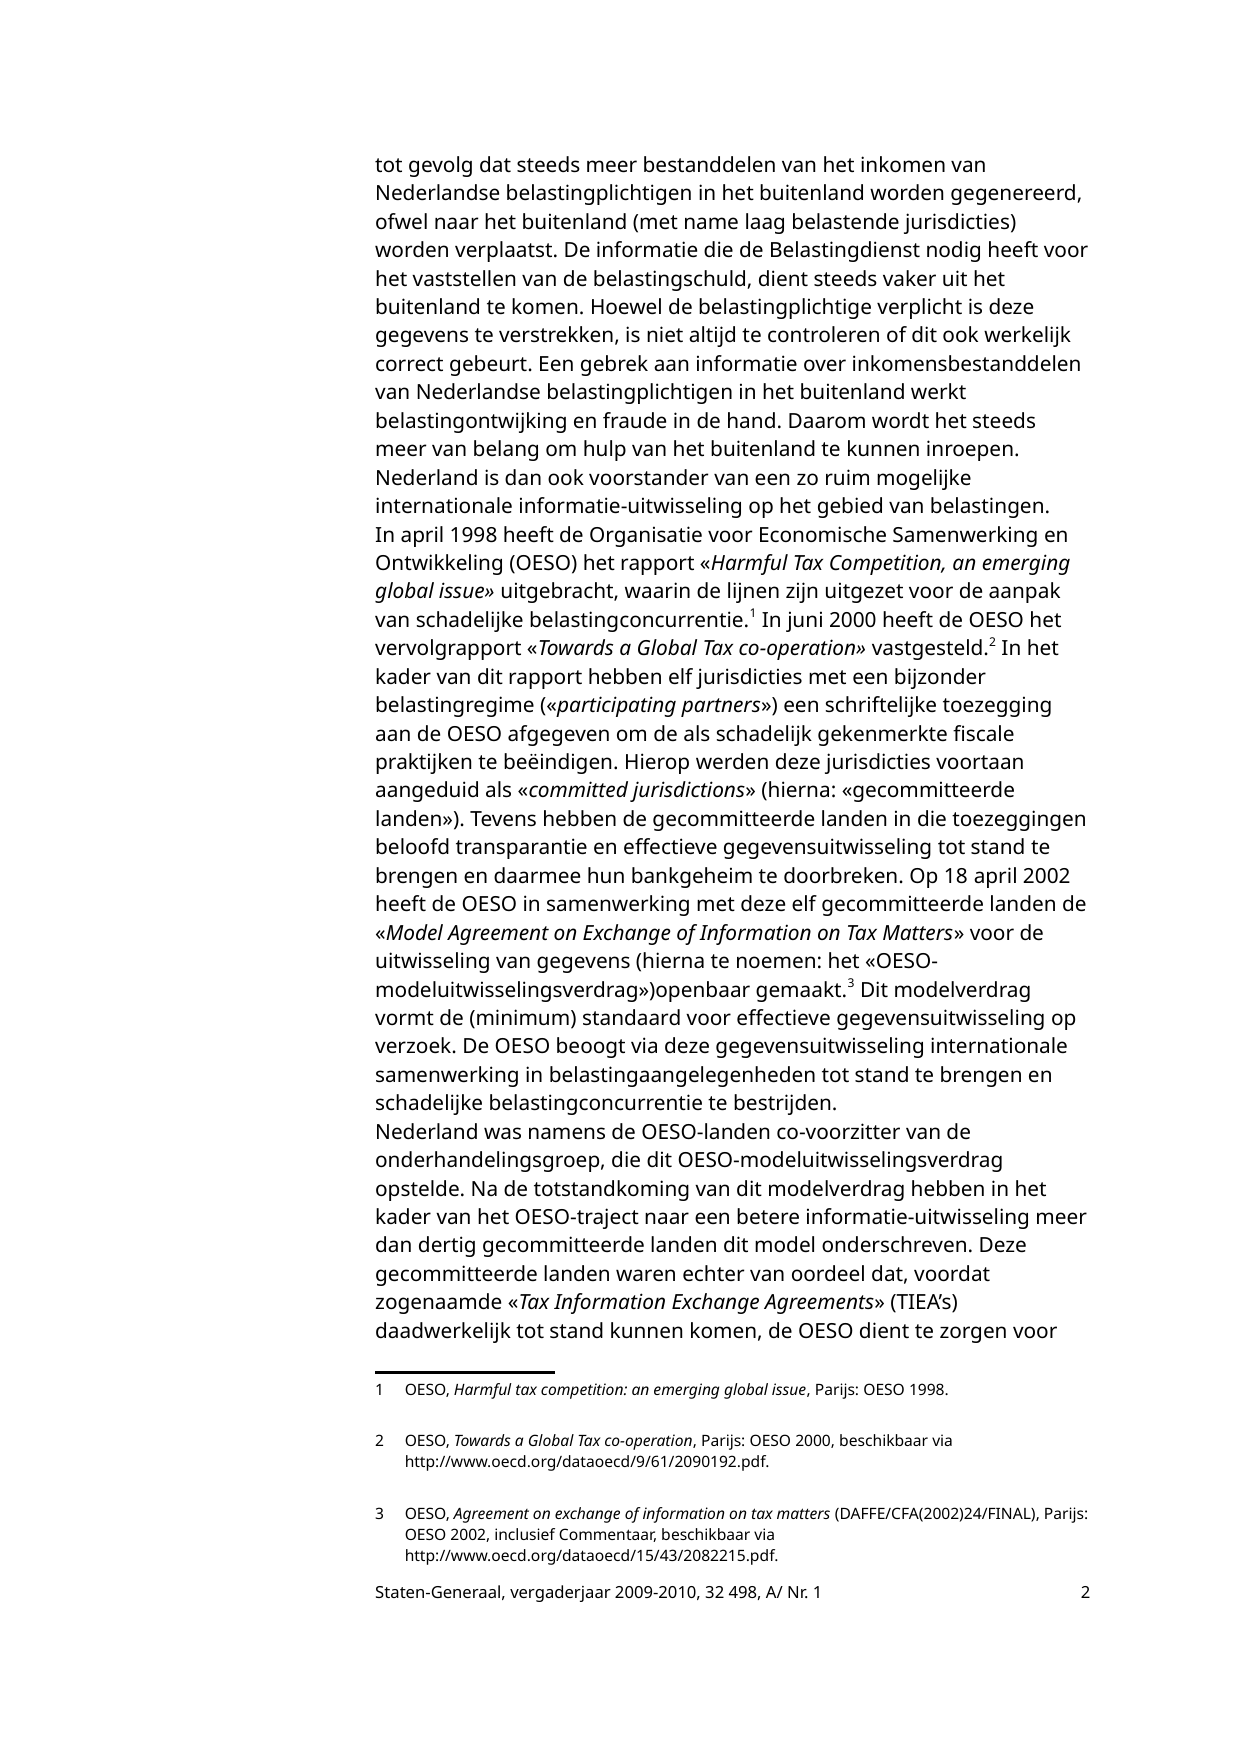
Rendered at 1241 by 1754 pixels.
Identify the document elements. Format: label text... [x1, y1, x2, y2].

text OESO, Towards a Global Tax co-operation, Parijs: OESO 2000, beschikbaar via http://www.oecd.org/dataoecd/9/61/2090192.pdf. [375, 1394, 1090, 1451]
text OESO, Harmful tax competition: an emerging global issue, Parijs: OESO 1998. [375, 1307, 1090, 1364]
text tot gevolg dat steeds meer bestanddelen van het inkomen van Nederlandse belastingplichtigen in het buitenland worden gegenereerd, ofwel naar het buitenland (met name laag belastende jurisdicties) worden verplaatst. De informatie die de Belastingdienst nodig heeft voor het vaststellen van de belastingschuld, dient steeds vaker uit het buitenland te komen. Hoewel de belastingplichtige verplicht is deze gegevens te verstrekken, is niet altijd te controleren of dit ook werkelijk correct gebeurt. Een gebrek aan informatie over inkomensbestanddelen van Nederlandse belastingplichtigen in het buitenland werkt belastingontwijking en fraude in de hand. Daarom wordt het steeds meer van belang om hulp van het buitenland te kunnen inroepen. Nederland is dan ook voorstander van een zo ruim mogelijke internationale informatie-uitwisseling op het gebied van belastingen. [375, 150, 1090, 520]
text Nederland was namens de OESO-landen co-voorzitter van de onderhandelingsgroep, die dit OESO-modeluitwisselingsverdrag opstelde. Na de totstandkoming van dit modelverdrag hebben in het kader van het OESO-traject naar een betere informatie-uitwisseling meer dan dertig gecommitteerde landen dit model onderschreven. Deze gecommitteerde landen waren echter van oordeel dat, voordat zogenaamde «Tax Information Exchange Agreements» (TIEA’s) daadwerkelijk tot stand kunnen komen, de OESO dient te zorgen voor wereldwijd min of meer «gelijke concurrentievoorwaarden» («level playing field»). Zonder gelijke concurrentievoorwaarden is het risico groot dat de financiële dienstverlening in landen die overgaan tot meer transparantie en het verschaffen van informatie, wordt beïnvloed en dat klanten zullen willen uitwijken naar andere minder «bereidwillige» landen. Bovendien hecht een laag belastend gecommitteerd land over het algemeen minder belang aan uitwisseling van fiscale gegevens dan landen met een hogere belastingdruk. De gegevensuitwisseling zal dan ook veelal eenrichtingsverkeer zijn: Nederland zal dan ook meer informatieverzoeken aan een laag belastend gecommitteerd land doen, dan andersom. [375, 1117, 1090, 1287]
text In april 1998 heeft de Organisatie voor Economische Samenwerking en Ontwikkeling (OESO) het rapport «Harmful Tax Competition, an emerging global issue» uitgebracht, waarin de lijnen zijn uitgezet voor de aanpak van schadelijke belastingconcurrentie. In juni 2000 heeft de OESO het vervolgrapport «Towards a Global Tax co-operation» vastgesteld. In het kader van dit rapport hebben elf jurisdicties met een bijzonder belastingregime («participating partners») een schriftelijke toezegging aan de OESO afgegeven om de als schadelijk gekenmerkte fiscale praktijken te beëindigen. Hierop werden deze jurisdicties voortaan aangeduid als «committed jurisdictions» (hierna: «gecommitteerde landen»). Tevens hebben de gecommitteerde landen in die toezeggingen beloofd transparantie en effectieve gegevensuitwisseling tot stand te brengen en daarmee hun bankgeheim te doorbreken. Op 18 april 2002 heeft de OESO in samenwerking met deze elf gecommitteerde landen de «Model Agreement on Exchange of Information on Tax Matters» voor de uitwisseling van gegevens (hierna te noemen: het «OESO-modeluitwisselingsverdrag»)openbaar gemaakt. Dit modelverdrag vormt de (minimum) standaard voor effectieve gegevensuitwisseling op verzoek. De OESO beoogt via deze gegevensuitwisseling internationale samenwerking in belastingaangelegenheden tot stand te brengen en schadelijke belastingconcurrentie te bestrijden. [375, 520, 1090, 1117]
text OESO, Agreement on exchange of information on tax matters (DAFFE/CFA(2002)24/FINAL), Parijs: OESO 2002, inclusief Commentaar, beschikbaar via http://www.oecd.org/dataoecd/15/43/2082215.pdf. [375, 1481, 1090, 1566]
